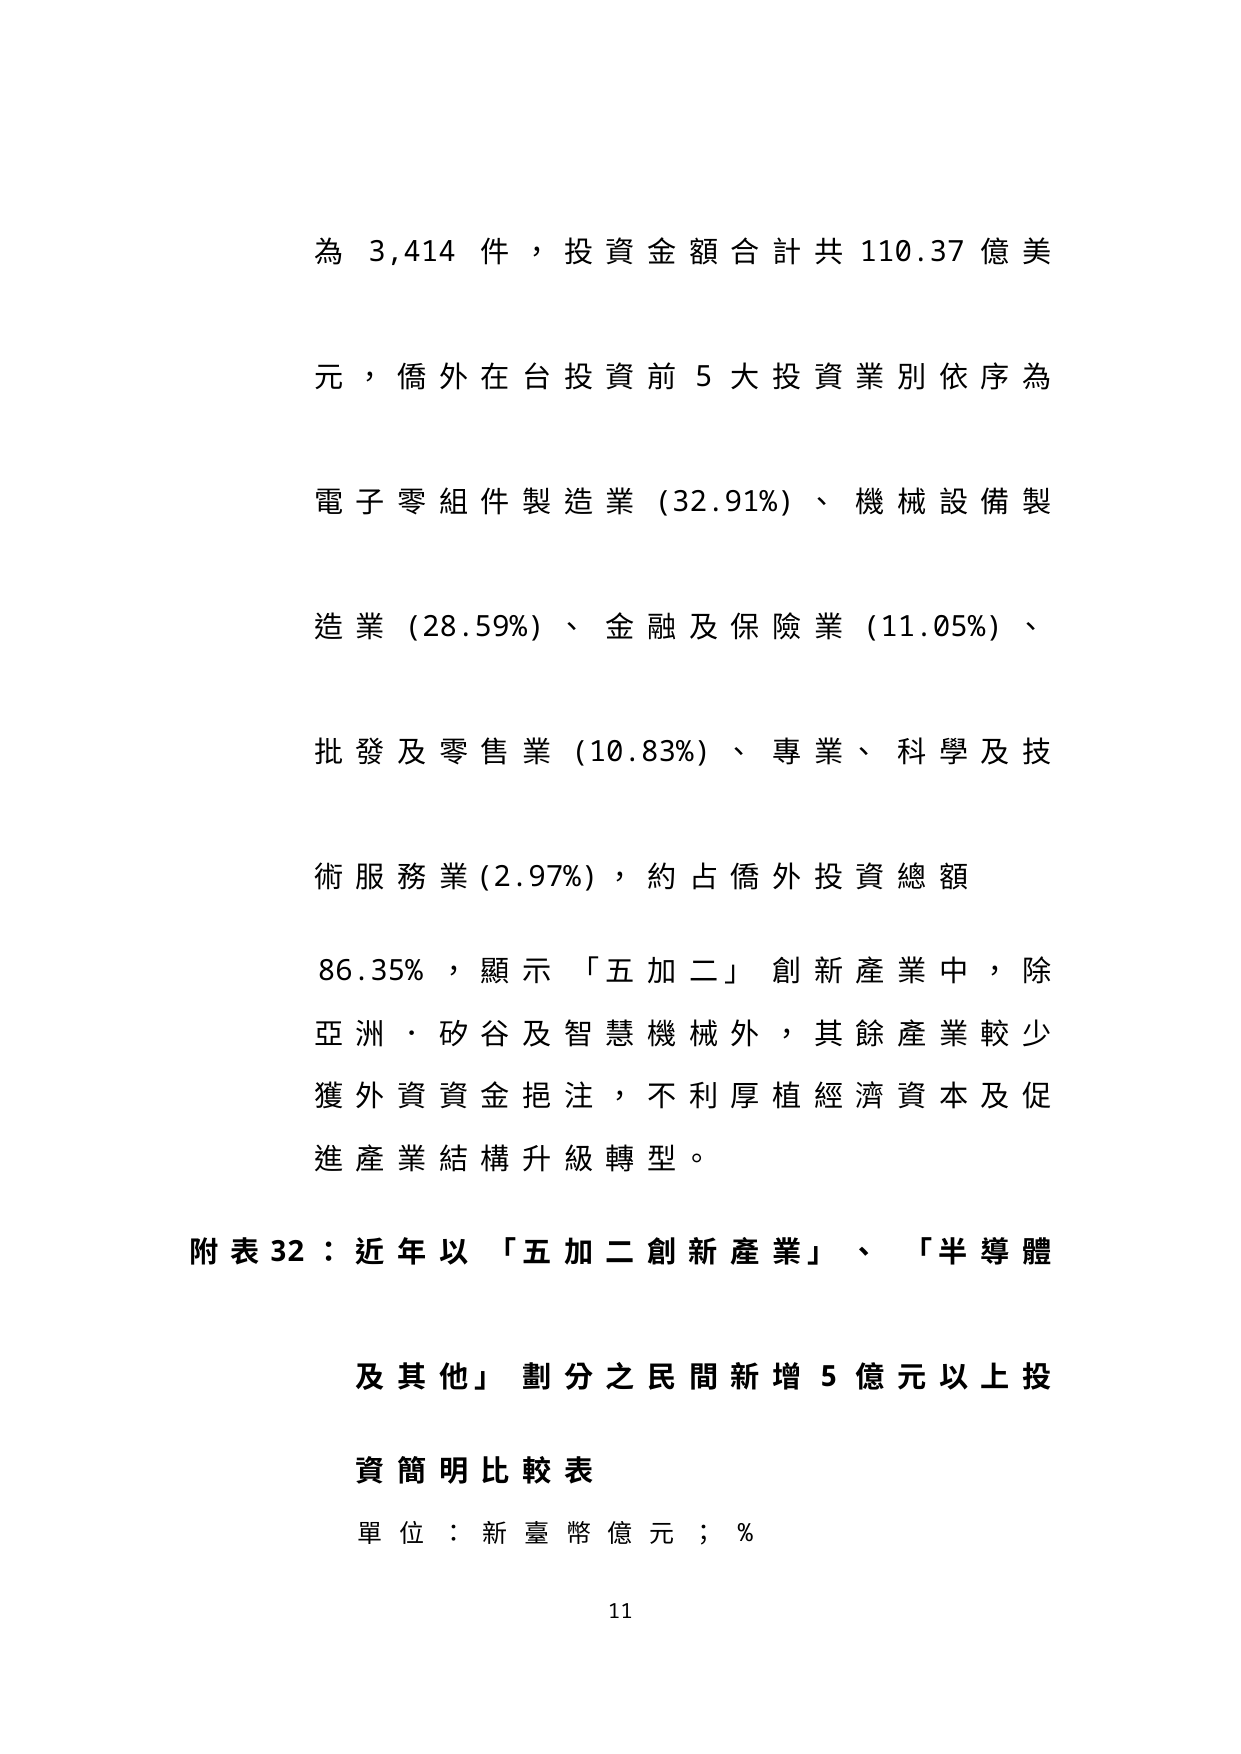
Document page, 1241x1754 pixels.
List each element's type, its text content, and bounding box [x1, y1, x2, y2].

text 為3,414件，投資金額合計共110.37億美元，僑外在台投資前5大投資業別依序為電子零組件製造業(32.91%)、機械設備製造業(28.59%)、金融及保險業(11.05%)、批發及零售業(10.83%)、專業、科學及技術服務業(2.97%)，約占僑外投資總額86.35%，顯示「五加二」創新產業中，除亞洲．矽谷及智慧機械外，其餘產業較少獲外資資金挹注，不利厚植經濟資本及促進產業結構升級轉型。 [271, 177, 1058, 1177]
text 附表32：近年以「五加二創新產業」、「半導體及其他」劃分之民間新增5億元以上投資簡明比較表 單位：新臺幣億元；% [183, 1177, 1087, 1552]
